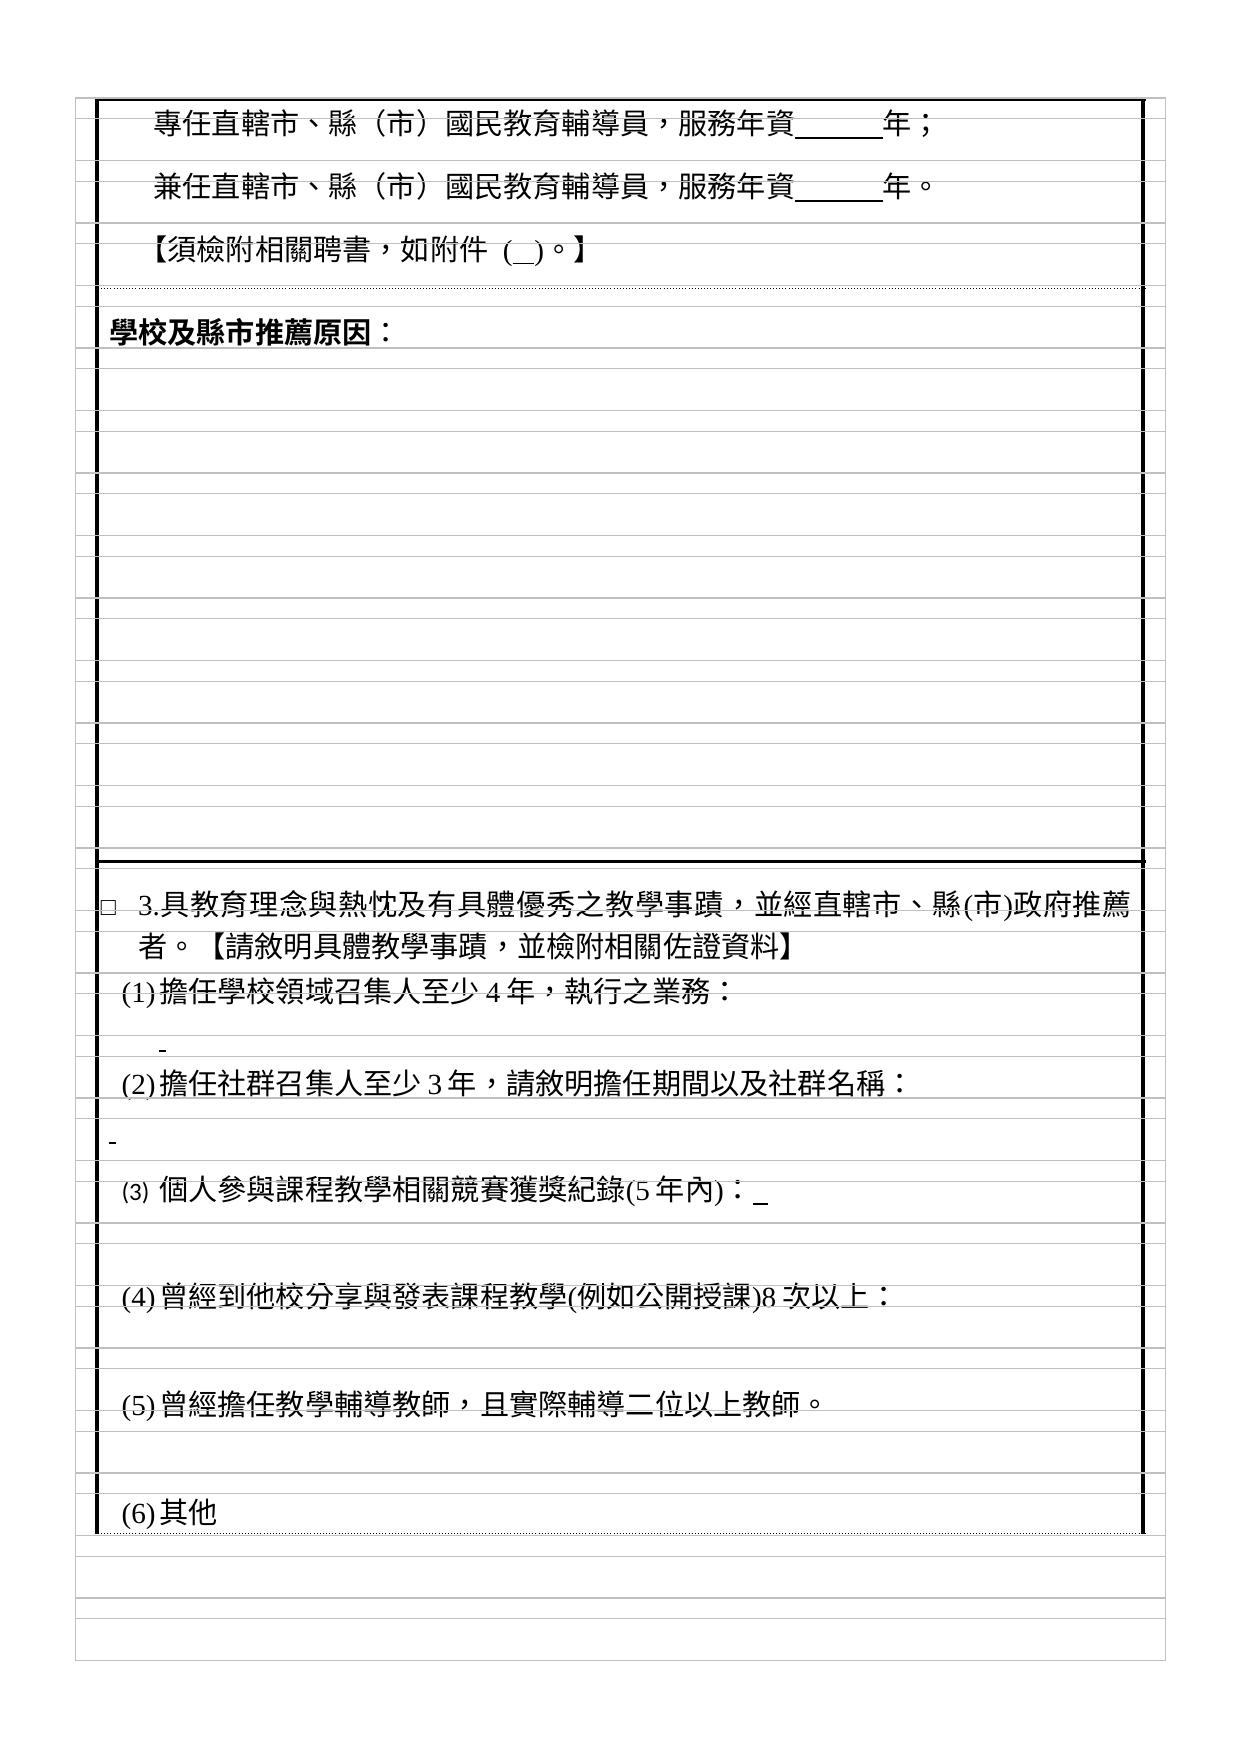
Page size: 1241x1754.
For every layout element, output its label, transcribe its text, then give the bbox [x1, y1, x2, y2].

table_cell [99, 349, 1141, 368]
table_cell 3.具教育理念與熱忱及有具體優秀之教學事蹟，並經直轄市、縣(市)政府推薦者。【請敘明具體教學事蹟，並檢附相關佐證資料】 擔任學校領域召集人至少4年，執行之業務： 擔任社群召集人至少3年，請敘明擔任期間以及社群名稱： 個人參與課程教學相關競賽獲獎紀錄(5年內)： 曾經到他校分享與發表課程教學(例如公開授課)8次以上： 曾經擔任教學輔導教師，且實際輔導二位以上教師。 其他 [99, 1432, 1141, 1472]
table_cell 3.具教育理念與熱忱及有具體優秀之教學事蹟，並經直轄市、縣(市)政府推薦者。【請敘明具體教學事蹟，並檢附相關佐證資料】 擔任學校領域召集人至少4年，執行之業務： 擔任社群召集人至少3年，請敘明擔任期間以及社群名稱： 個人參與課程教學相關競賽獲獎紀錄(5年內)： 曾經到他校分享與發表課程教學(例如公開授課)8次以上： 曾經擔任教學輔導教師，且實際輔導二位以上教師。 其他 [99, 911, 1141, 931]
table_cell 3.具教育理念與熱忱及有具體優秀之教學事蹟，並經直轄市、縣(市)政府推薦者。【請敘明具體教學事蹟，並檢附相關佐證資料】 擔任學校領域召集人至少4年，執行之業務： 擔任社群召集人至少3年，請敘明擔任期間以及社群名稱： 個人參與課程教學相關競賽獲獎紀錄(5年內)： 曾經到他校分享與發表課程教學(例如公開授課)8次以上： 曾經擔任教學輔導教師，且實際輔導二位以上教師。 其他 [99, 1474, 1141, 1493]
table_cell 3.具教育理念與熱忱及有具體優秀之教學事蹟，並經直轄市、縣(市)政府推薦者。【請敘明具體教學事蹟，並檢附相關佐證資料】 擔任學校領域召集人至少4年，執行之業務： 擔任社群召集人至少3年，請敘明擔任期間以及社群名稱： 個人參與課程教學相關競賽獲獎紀錄(5年內)： 曾經到他校分享與發表課程教學(例如公開授課)8次以上： 曾經擔任教學輔導教師，且實際輔導二位以上教師。 其他 [99, 1349, 1141, 1368]
table_cell 3.具教育理念與熱忱及有具體優秀之教學事蹟，並經直轄市、縣(市)政府推薦者。【請敘明具體教學事蹟，並檢附相關佐證資料】 擔任學校領域召集人至少4年，執行之業務： 擔任社群召集人至少3年，請敘明擔任期間以及社群名稱： 個人參與課程教學相關競賽獲獎紀錄(5年內)： 曾經到他校分享與發表課程教學(例如公開授課)8次以上： 曾經擔任教學輔導教師，且實際輔導二位以上教師。 其他 [99, 974, 1141, 993]
table_cell 2.曾擔任中央課程輔導諮詢教師團隊成員，服務年資2年以上且有3次以上實地到校輔導經歷； 專任直轄市、縣（市）國民教育輔導員，服務年資 年； 兼任直轄市、縣（市）國民教育輔導員，服務年資 年。 【須檢附相關聘書，如附件 ( )。】 [99, 244, 1141, 285]
table_cell 3.具教育理念與熱忱及有具體優秀之教學事蹟，並經直轄市、縣(市)政府推薦者。【請敘明具體教學事蹟，並檢附相關佐證資料】 擔任學校領域召集人至少4年，執行之業務： 擔任社群召集人至少3年，請敘明擔任期間以及社群名稱： 個人參與課程教學相關競賽獲獎紀錄(5年內)： 曾經到他校分享與發表課程教學(例如公開授課)8次以上： 曾經擔任教學輔導教師，且實際輔導二位以上教師。 其他 [99, 869, 1141, 910]
table_cell [99, 599, 1141, 618]
table_cell 3.具教育理念與熱忱及有具體優秀之教學事蹟，並經直轄市、縣(市)政府推薦者。【請敘明具體教學事蹟，並檢附相關佐證資料】 擔任學校領域召集人至少4年，執行之業務： 擔任社群召集人至少3年，請敘明擔任期間以及社群名稱： 個人參與課程教學相關競賽獲獎紀錄(5年內)： 曾經到他校分享與發表課程教學(例如公開授課)8次以上： 曾經擔任教學輔導教師，且實際輔導二位以上教師。 其他 [99, 1411, 1141, 1431]
table_cell [99, 411, 1141, 431]
table_cell [99, 432, 1141, 472]
table_cell [99, 786, 1141, 806]
table_cell [99, 724, 1141, 743]
table_cell [99, 557, 1141, 597]
table_cell [99, 619, 1141, 660]
table_cell 2.曾擔任中央課程輔導諮詢教師團隊成員，服務年資2年以上且有3次以上實地到校輔導經歷； 專任直轄市、縣（市）國民教育輔導員，服務年資 年； 兼任直轄市、縣（市）國民教育輔導員，服務年資 年。 【須檢附相關聘書，如附件 ( )。】 [99, 224, 1141, 243]
table_cell 3.具教育理念與熱忱及有具體優秀之教學事蹟，並經直轄市、縣(市)政府推薦者。【請敘明具體教學事蹟，並檢附相關佐證資料】 擔任學校領域召集人至少4年，執行之業務： 擔任社群召集人至少3年，請敘明擔任期間以及社群名稱： 個人參與課程教學相關競賽獲獎紀錄(5年內)： 曾經到他校分享與發表課程教學(例如公開授課)8次以上： 曾經擔任教學輔導教師，且實際輔導二位以上教師。 其他 [99, 1036, 1141, 1056]
table_cell 3.具教育理念與熱忱及有具體優秀之教學事蹟，並經直轄市、縣(市)政府推薦者。【請敘明具體教學事蹟，並檢附相關佐證資料】 擔任學校領域召集人至少4年，執行之業務： 擔任社群召集人至少3年，請敘明擔任期間以及社群名稱： 個人參與課程教學相關競賽獲獎紀錄(5年內)： 曾經到他校分享與發表課程教學(例如公開授課)8次以上： 曾經擔任教學輔導教師，且實際輔導二位以上教師。 其他 [99, 1307, 1141, 1347]
table_cell 2.曾擔任中央課程輔導諮詢教師團隊成員，服務年資2年以上且有3次以上實地到校輔導經歷； 專任直轄市、縣（市）國民教育輔導員，服務年資 年； 兼任直轄市、縣（市）國民教育輔導員，服務年資 年。 【須檢附相關聘書，如附件 ( )。】 [99, 161, 1141, 181]
table_cell [99, 536, 1141, 556]
table_cell 2.曾擔任中央課程輔導諮詢教師團隊成員，服務年資2年以上且有3次以上實地到校輔導經歷； 專任直轄市、縣（市）國民教育輔導員，服務年資 年； 兼任直轄市、縣（市）國民教育輔導員，服務年資 年。 【須檢附相關聘書，如附件 ( )。】 [99, 101, 1141, 118]
table_cell 3.具教育理念與熱忱及有具體優秀之教學事蹟，並經直轄市、縣(市)政府推薦者。【請敘明具體教學事蹟，並檢附相關佐證資料】 擔任學校領域召集人至少4年，執行之業務： 擔任社群召集人至少3年，請敘明擔任期間以及社群名稱： 個人參與課程教學相關競賽獲獎紀錄(5年內)： 曾經到他校分享與發表課程教學(例如公開授課)8次以上： 曾經擔任教學輔導教師，且實際輔導二位以上教師。 其他 [99, 1224, 1141, 1243]
table_cell [99, 807, 1141, 847]
table_cell [99, 288, 1141, 306]
table_cell 3.具教育理念與熱忱及有具體優秀之教學事蹟，並經直轄市、縣(市)政府推薦者。【請敘明具體教學事蹟，並檢附相關佐證資料】 擔任學校領域召集人至少4年，執行之業務： 擔任社群召集人至少3年，請敘明擔任期間以及社群名稱： 個人參與課程教學相關競賽獲獎紀錄(5年內)： 曾經到他校分享與發表課程教學(例如公開授課)8次以上： 曾經擔任教學輔導教師，且實際輔導二位以上教師。 其他 [99, 863, 1141, 868]
table_cell 3.具教育理念與熱忱及有具體優秀之教學事蹟，並經直轄市、縣(市)政府推薦者。【請敘明具體教學事蹟，並檢附相關佐證資料】 擔任學校領域召集人至少4年，執行之業務： 擔任社群召集人至少3年，請敘明擔任期間以及社群名稱： 個人參與課程教學相關競賽獲獎紀錄(5年內)： 曾經到他校分享與發表課程教學(例如公開授課)8次以上： 曾經擔任教學輔導教師，且實際輔導二位以上教師。 其他 [99, 1244, 1141, 1285]
table_cell [99, 369, 1141, 410]
table_cell [99, 849, 1141, 860]
table_cell 2.曾擔任中央課程輔導諮詢教師團隊成員，服務年資2年以上且有3次以上實地到校輔導經歷； 專任直轄市、縣（市）國民教育輔導員，服務年資 年； 兼任直轄市、縣（市）國民教育輔導員，服務年資 年。 【須檢附相關聘書，如附件 ( )。】 [99, 119, 1141, 160]
table_cell [99, 494, 1141, 535]
table_cell 3.具教育理念與熱忱及有具體優秀之教學事蹟，並經直轄市、縣(市)政府推薦者。【請敘明具體教學事蹟，並檢附相關佐證資料】 擔任學校領域召集人至少4年，執行之業務： 擔任社群召集人至少3年，請敘明擔任期間以及社群名稱： 個人參與課程教學相關競賽獲獎紀錄(5年內)： 曾經到他校分享與發表課程教學(例如公開授課)8次以上： 曾經擔任教學輔導教師，且實際輔導二位以上教師。 其他 [99, 1369, 1141, 1410]
table_cell 學校及縣市推薦原因： [99, 307, 1141, 347]
table_cell [99, 682, 1141, 722]
table_cell 3.具教育理念與熱忱及有具體優秀之教學事蹟，並經直轄市、縣(市)政府推薦者。【請敘明具體教學事蹟，並檢附相關佐證資料】 擔任學校領域召集人至少4年，執行之業務： 擔任社群召集人至少3年，請敘明擔任期間以及社群名稱： 個人參與課程教學相關競賽獲獎紀錄(5年內)： 曾經到他校分享與發表課程教學(例如公開授課)8次以上： 曾經擔任教學輔導教師，且實際輔導二位以上教師。 其他 [99, 1119, 1141, 1160]
table_cell 3.具教育理念與熱忱及有具體優秀之教學事蹟，並經直轄市、縣(市)政府推薦者。【請敘明具體教學事蹟，並檢附相關佐證資料】 擔任學校領域召集人至少4年，執行之業務： 擔任社群召集人至少3年，請敘明擔任期間以及社群名稱： 個人參與課程教學相關競賽獲獎紀錄(5年內)： 曾經到他校分享與發表課程教學(例如公開授課)8次以上： 曾經擔任教學輔導教師，且實際輔導二位以上教師。 其他 [99, 1057, 1141, 1097]
table_cell 3.具教育理念與熱忱及有具體優秀之教學事蹟，並經直轄市、縣(市)政府推薦者。【請敘明具體教學事蹟，並檢附相關佐證資料】 擔任學校領域召集人至少4年，執行之業務： 擔任社群召集人至少3年，請敘明擔任期間以及社群名稱： 個人參與課程教學相關競賽獲獎紀錄(5年內)： 曾經到他校分享與發表課程教學(例如公開授課)8次以上： 曾經擔任教學輔導教師，且實際輔導二位以上教師。 其他 [99, 1494, 1141, 1533]
table_cell 3.具教育理念與熱忱及有具體優秀之教學事蹟，並經直轄市、縣(市)政府推薦者。【請敘明具體教學事蹟，並檢附相關佐證資料】 擔任學校領域召集人至少4年，執行之業務： 擔任社群召集人至少3年，請敘明擔任期間以及社群名稱： 個人參與課程教學相關競賽獲獎紀錄(5年內)： 曾經到他校分享與發表課程教學(例如公開授課)8次以上： 曾經擔任教學輔導教師，且實際輔導二位以上教師。 其他 [99, 1182, 1141, 1222]
table_cell 3.具教育理念與熱忱及有具體優秀之教學事蹟，並經直轄市、縣(市)政府推薦者。【請敘明具體教學事蹟，並檢附相關佐證資料】 擔任學校領域召集人至少4年，執行之業務： 擔任社群召集人至少3年，請敘明擔任期間以及社群名稱： 個人參與課程教學相關競賽獲獎紀錄(5年內)： 曾經到他校分享與發表課程教學(例如公開授課)8次以上： 曾經擔任教學輔導教師，且實際輔導二位以上教師。 其他 [99, 932, 1141, 972]
table_cell 3.具教育理念與熱忱及有具體優秀之教學事蹟，並經直轄市、縣(市)政府推薦者。【請敘明具體教學事蹟，並檢附相關佐證資料】 擔任學校領域召集人至少4年，執行之業務： 擔任社群召集人至少3年，請敘明擔任期間以及社群名稱： 個人參與課程教學相關競賽獲獎紀錄(5年內)： 曾經到他校分享與發表課程教學(例如公開授課)8次以上： 曾經擔任教學輔導教師，且實際輔導二位以上教師。 其他 [99, 1099, 1141, 1118]
table_cell 3.具教育理念與熱忱及有具體優秀之教學事蹟，並經直轄市、縣(市)政府推薦者。【請敘明具體教學事蹟，並檢附相關佐證資料】 擔任學校領域召集人至少4年，執行之業務： 擔任社群召集人至少3年，請敘明擔任期間以及社群名稱： 個人參與課程教學相關競賽獲獎紀錄(5年內)： 曾經到他校分享與發表課程教學(例如公開授課)8次以上： 曾經擔任教學輔導教師，且實際輔導二位以上教師。 其他 [99, 994, 1141, 1035]
table_cell [99, 474, 1141, 493]
table_cell [99, 744, 1141, 785]
table_cell 3.具教育理念與熱忱及有具體優秀之教學事蹟，並經直轄市、縣(市)政府推薦者。【請敘明具體教學事蹟，並檢附相關佐證資料】 擔任學校領域召集人至少4年，執行之業務： 擔任社群召集人至少3年，請敘明擔任期間以及社群名稱： 個人參與課程教學相關競賽獲獎紀錄(5年內)： 曾經到他校分享與發表課程教學(例如公開授課)8次以上： 曾經擔任教學輔導教師，且實際輔導二位以上教師。 其他 [99, 1161, 1141, 1181]
table_cell 3.具教育理念與熱忱及有具體優秀之教學事蹟，並經直轄市、縣(市)政府推薦者。【請敘明具體教學事蹟，並檢附相關佐證資料】 擔任學校領域召集人至少4年，執行之業務： 擔任社群召集人至少3年，請敘明擔任期間以及社群名稱： 個人參與課程教學相關競賽獲獎紀錄(5年內)： 曾經到他校分享與發表課程教學(例如公開授課)8次以上： 曾經擔任教學輔導教師，且實際輔導二位以上教師。 其他 [855, 1286, 1141, 1306]
table_cell [99, 661, 1141, 681]
table_cell 2.曾擔任中央課程輔導諮詢教師團隊成員，服務年資2年以上且有3次以上實地到校輔導經歷； 專任直轄市、縣（市）國民教育輔導員，服務年資 年； 兼任直轄市、縣（市）國民教育輔導員，服務年資 年。 【須檢附相關聘書，如附件 ( )。】 [99, 182, 1141, 222]
